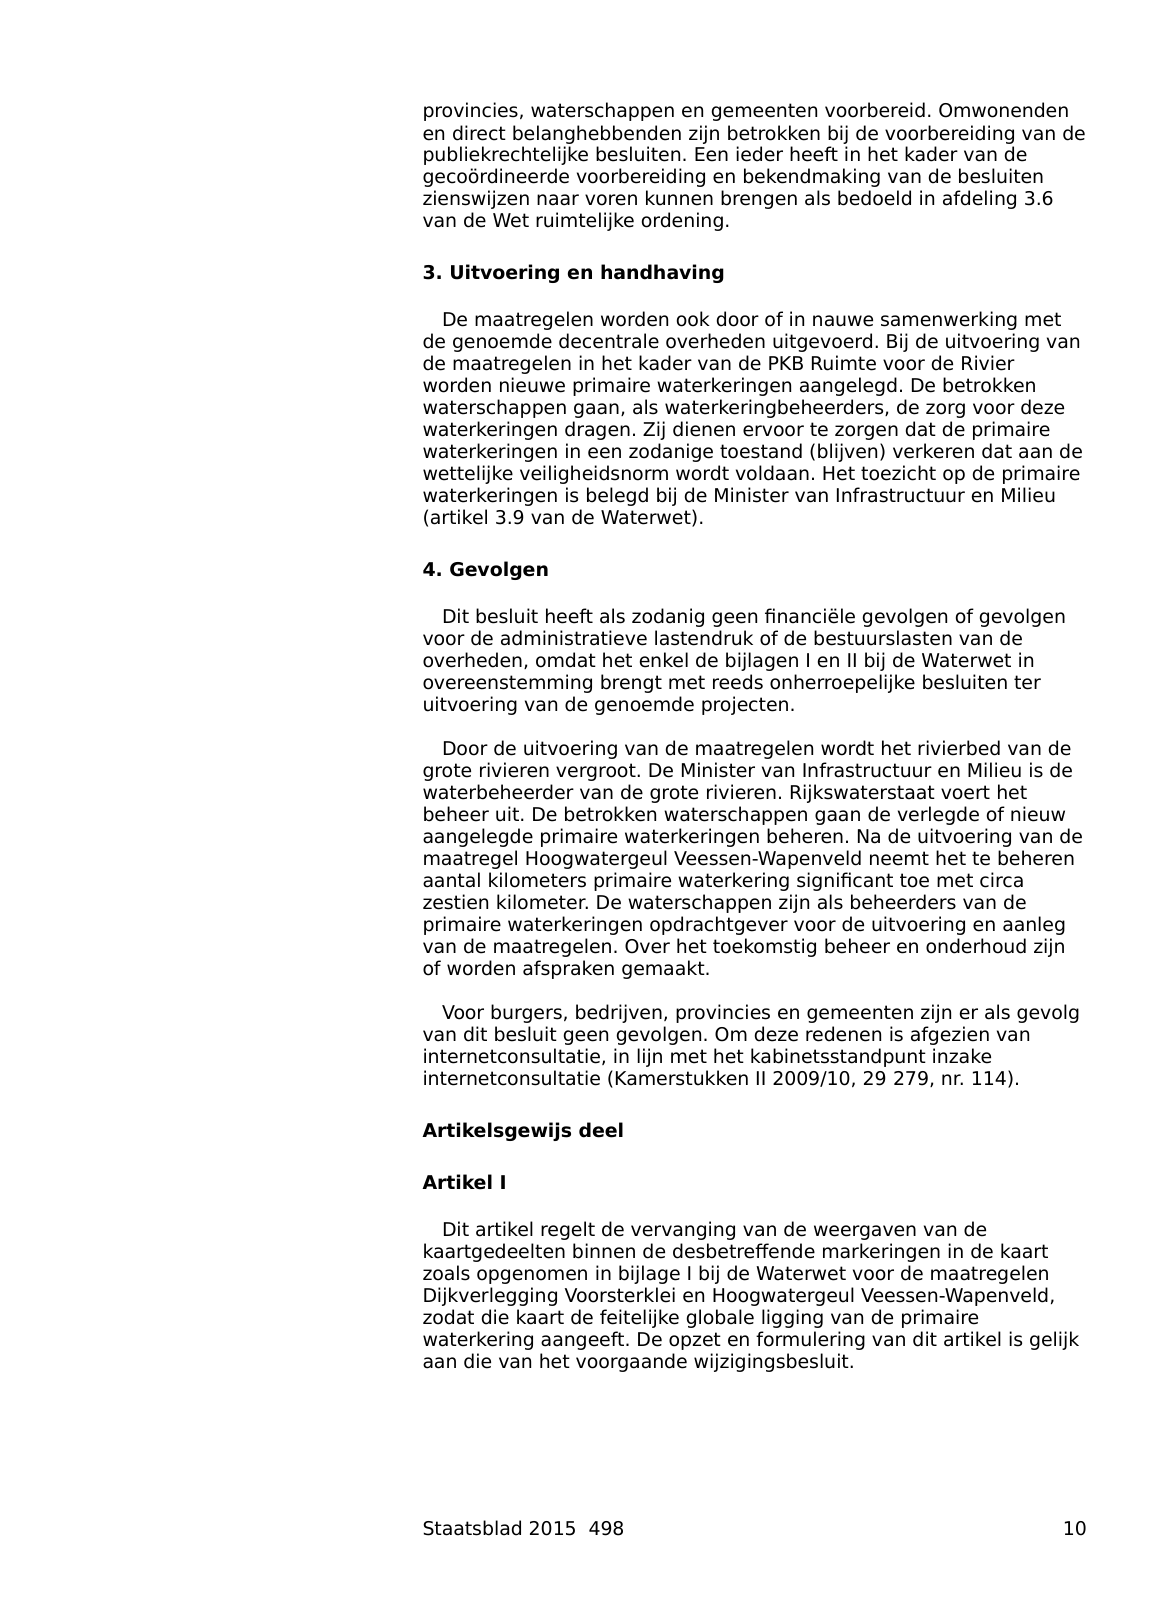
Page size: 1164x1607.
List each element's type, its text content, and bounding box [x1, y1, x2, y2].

text Dit artikel regelt de vervanging van de weergaven van de kaartgedeelten binnen de desbetreffende markeringen in de kaart zoals opgenomen in bijlage I bij de Waterwet voor de maatregelen Dijkverlegging Voorsterklei en Hoogwatergeul Veessen-Wapenveld, zodat die kaart de feitelijke globale ligging van de primaire waterkering aangeeft. De opzet en formulering van dit artikel is gelijk aan die van het voorgaande wijzigingsbesluit. [422, 1219, 1087, 1373]
subtitle Artikelsgewijs deel [422, 1120, 1087, 1142]
text provincies, waterschappen en gemeenten voorbereid. Omwonenden en direct belanghebbenden zijn betrokken bij de voorbereiding van de publiekrechtelijke besluiten. Een ieder heeft in het kader van de gecoördineerde voorbereiding en bekendmaking van de besluiten zienswijzen naar voren kunnen brengen als bedoeld in afdeling 3.6 van de Wet ruimtelijke ordening. [422, 100, 1087, 232]
text De maatregelen worden ook door of in nauwe samenwerking met de genoemde decentrale overheden uitgevoerd. Bij de uitvoering van de maatregelen in het kader van de PKB Ruimte voor de Rivier worden nieuwe primaire waterkeringen aangelegd. De betrokken waterschappen gaan, als waterkeringbeheerders, de zorg voor deze waterkeringen dragen. Zij dienen ervoor te zorgen dat de primaire waterkeringen in een zodanige toestand (blijven) verkeren dat aan de wettelijke veiligheidsnorm wordt voldaan. Het toezicht op de primaire waterkeringen is belegd bij de Minister van Infrastructuur en Milieu (artikel 3.9 van de Waterwet). [422, 309, 1087, 529]
subtitle 4. Gevolgen [422, 559, 1087, 581]
subtitle Artikel I [422, 1172, 1087, 1194]
text Door de uitvoering van de maatregelen wordt het rivierbed van de grote rivieren vergroot. De Minister van Infrastructuur en Milieu is de waterbeheerder van de grote rivieren. Rijkswaterstaat voert het beheer uit. De betrokken waterschappen gaan de verlegde of nieuw aangelegde primaire waterkeringen beheren. Na de uitvoering van de maatregel Hoogwatergeul Veessen-Wapenveld neemt het te beheren aantal kilometers primaire waterkering significant toe met circa zestien kilometer. De waterschappen zijn als beheerders van de primaire waterkeringen opdrachtgever voor de uitvoering en aanleg van de maatregelen. Over het toekomstig beheer en onderhoud zijn of worden afspraken gemaakt. [422, 738, 1087, 980]
text Voor burgers, bedrijven, provincies en gemeenten zijn er als gevolg van dit besluit geen gevolgen. Om deze redenen is afgezien van internetconsultatie, in lijn met het kabinetsstandpunt inzake internetconsultatie (Kamerstukken II 2009/10, 29 279, nr. 114). [422, 1002, 1087, 1090]
subtitle 3. Uitvoering en handhaving [422, 262, 1087, 284]
text Dit besluit heeft als zodanig geen financiële gevolgen of gevolgen voor de administratieve lastendruk of de bestuurslasten van de overheden, omdat het enkel de bijlagen I en II bij de Waterwet in overeenstemming brengt met reeds onherroepelijke besluiten ter uitvoering van de genoemde projecten. [422, 606, 1087, 716]
